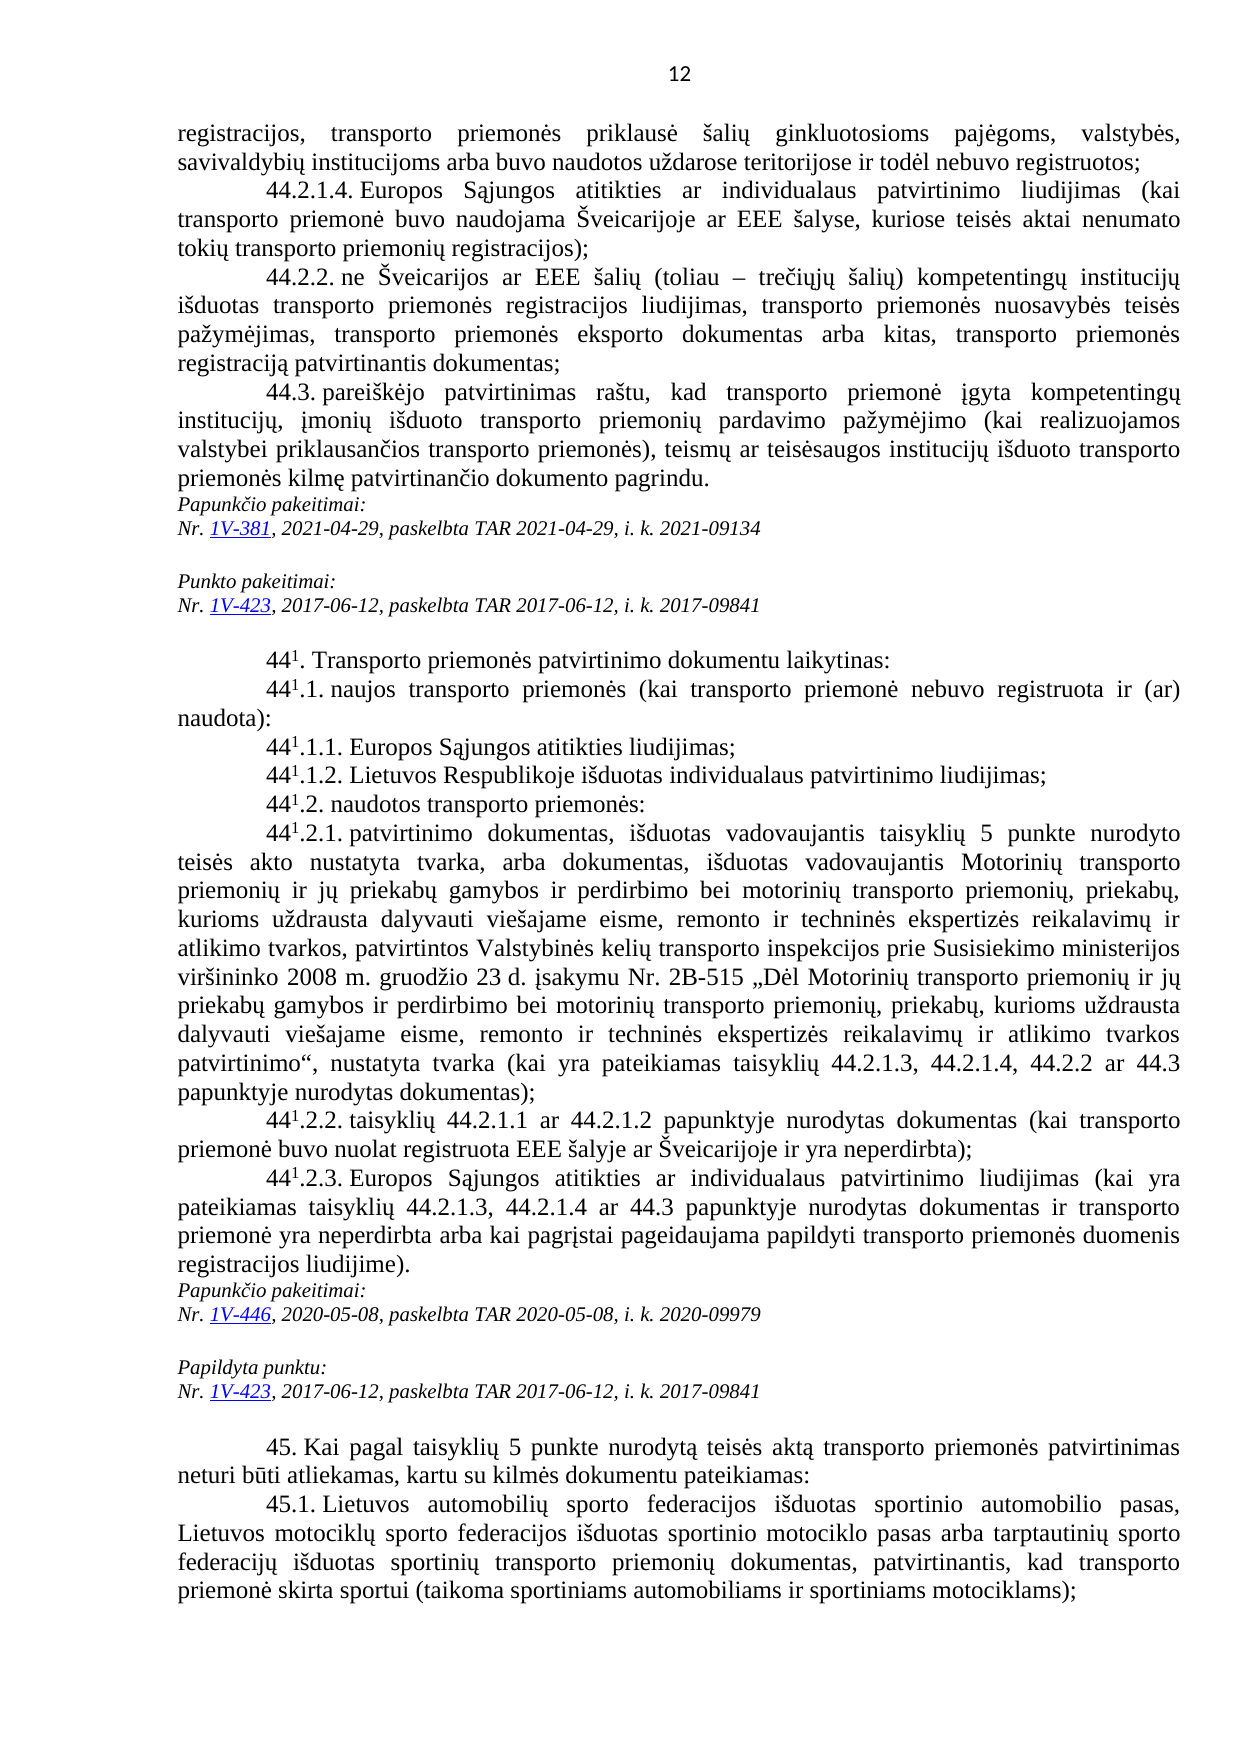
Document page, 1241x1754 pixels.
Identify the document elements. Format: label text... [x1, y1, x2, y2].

text Papildyta punktu: [177, 1355, 1181, 1379]
text 44.2.1.4. Europos Sąjungos atitikties ar individualaus patvirtinimo liudijimas (kai transporto priemonė buvo naudojama Šveicarijoje ar EEE šalyse, kuriose teisės aktai nenumato tokių transporto priemonių registracijos); [177, 176, 1181, 262]
text 441.1.2. Lietuvos Respublikoje išduotas individualaus patvirtinimo liudijimas; [177, 761, 1181, 789]
text Nr. 1V-423, 2017-06-12, paskelbta TAR 2017-06-12, i. k. 2017-09841 [177, 593, 1181, 617]
text 441.2.1. patvirtinimo dokumentas, išduotas vadovaujantis taisyklių 5 punkte nurodyto teisės akto nustatyta tvarka, arba dokumentas, išduotas vadovaujantis Motorinių transporto priemonių ir jų priekabų gamybos ir perdirbimo bei motorinių transporto priemonių, priekabų, kurioms uždrausta dalyvauti viešajame eisme, remonto ir techninės ekspertizės reikalavimų ir atlikimo tvarkos, patvirtintos Valstybinės kelių transporto inspekcijos prie Susisiekimo ministerijos viršininko 2008 m. gruodžio 23 d. įsakymu Nr. 2B-515 „Dėl Motorinių transporto priemonių ir jų priekabų gamybos ir perdirbimo bei motorinių transporto priemonių, priekabų, kurioms uždrausta dalyvauti viešajame eisme, remonto ir techninės ekspertizės reikalavimų ir atlikimo tvarkos patvirtinimo“, nustatyta tvarka (kai yra pateikiamas taisyklių 44.2.1.3, 44.2.1.4, 44.2.2 ar 44.3 papunktyje nurodytas dokumentas); [177, 818, 1181, 1106]
text 44.3. pareiškėjo patvirtinimas raštu, kad transporto priemonė įgyta kompetentingų institucijų, įmonių išduoto transporto priemonių pardavimo pažymėjimo (kai realizuojamos valstybei priklausančios transporto priemonės), teismų ar teisėsaugos institucijų išduoto transporto priemonės kilmę patvirtinančio dokumento pagrindu. [177, 377, 1181, 492]
text 45. Kai pagal taisyklių 5 punkte nurodytą teisės aktą transporto priemonės patvirtinimas neturi būti atliekamas, kartu su kilmės dokumentu pateikiamas: [177, 1432, 1181, 1489]
text Nr. 1V-381, 2021-04-29, paskelbta TAR 2021-04-29, i. k. 2021-09134 [177, 516, 1181, 540]
text 441.1.1. Europos Sąjungos atitikties liudijimas; [177, 732, 1181, 761]
text 45.1. Lietuvos automobilių sporto federacijos išduotas sportinio automobilio pasas, Lietuvos motociklų sporto federacijos išduotas sportinio motociklo pasas arba tarptautinių sporto federacijų išduotas sportinių transporto priemonių dokumentas, patvirtinantis, kad transporto priemonė skirta sportui (taikoma sportiniams automobiliams ir sportiniams motociklams); [177, 1489, 1181, 1604]
text Nr. 1V-423, 2017-06-12, paskelbta TAR 2017-06-12, i. k. 2017-09841 [177, 1379, 1181, 1403]
text 441.2. naudotos transporto priemonės: [177, 789, 1181, 818]
text Papunkčio pakeitimai: [177, 1278, 1181, 1302]
text 441.2.2. taisyklių 44.2.1.1 ar 44.2.1.2 papunktyje nurodytas dokumentas (kai transporto priemonė buvo nuolat registruota EEE šalyje ar Šveicarijoje ir yra neperdirbta); [177, 1106, 1181, 1163]
text registracijos, transporto priemonės priklausė šalių ginkluotosioms pajėgoms, valstybės, savivaldybių institucijoms arba buvo naudotos uždarose teritorijose ir todėl nebuvo registruotos; [177, 118, 1181, 176]
text 441.1. naujos transporto priemonės (kai transporto priemonė nebuvo registruota ir (ar) naudota): [177, 674, 1181, 732]
text Nr. 1V-446, 2020-05-08, paskelbta TAR 2020-05-08, i. k. 2020-09979 [177, 1302, 1181, 1326]
text 441.2.3. Europos Sąjungos atitikties ar individualaus patvirtinimo liudijimas (kai yra pateikiamas taisyklių 44.2.1.3, 44.2.1.4 ar 44.3 papunktyje nurodytas dokumentas ir transporto priemonė yra neperdirbta arba kai pagrįstai pageidaujama papildyti transporto priemonės duomenis registracijos liudijime). [177, 1163, 1181, 1278]
text 441. Transporto priemonės patvirtinimo dokumentu laikytinas: [177, 646, 1181, 674]
text 44.2.2. ne Šveicarijos ar EEE šalių (toliau – trečiųjų šalių) kompetentingų institucijų išduotas transporto priemonės registracijos liudijimas, transporto priemonės nuosavybės teisės pažymėjimas, transporto priemonės eksporto dokumentas arba kitas, transporto priemonės registraciją patvirtinantis dokumentas; [177, 262, 1181, 377]
text Punkto pakeitimai: [177, 569, 1181, 593]
text Papunkčio pakeitimai: [177, 492, 1181, 516]
